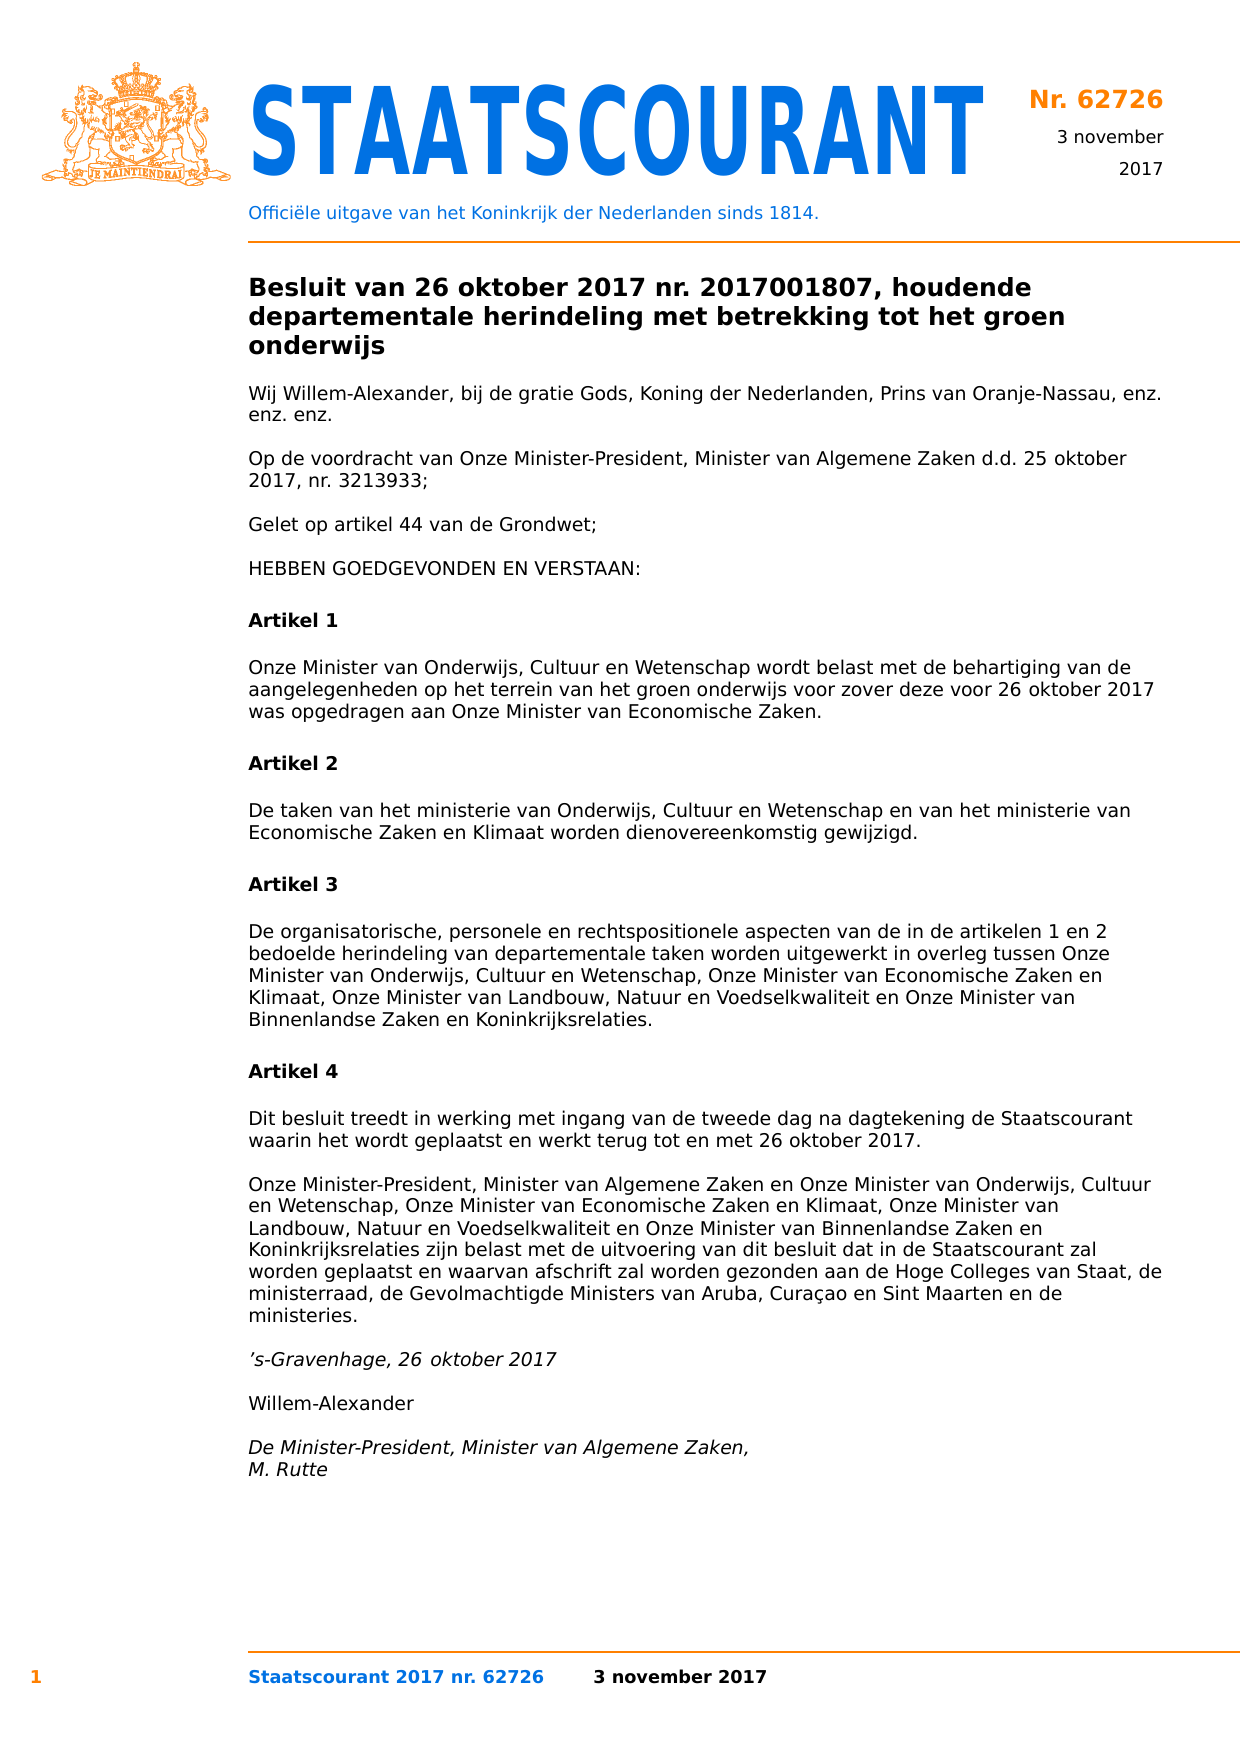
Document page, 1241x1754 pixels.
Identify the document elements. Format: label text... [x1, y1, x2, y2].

picture [41, 62, 231, 186]
subtitle Artikel 1 [248, 610, 1163, 632]
text Dit besluit treedt in werking met ingang van de tweede dag na dagtekening de Staatscourant waarin het wordt geplaatst en werkt terug tot en met 26 oktober 2017. [248, 1108, 1163, 1152]
table_cell 2017 [998, 153, 1240, 203]
subtitle Artikel 3 [248, 874, 1163, 896]
subtitle Besluit van 26 oktober 2017 nr. 2017001807, houdende departementale herindeling met betrekking tot het groen onderwijs [248, 273, 1163, 361]
text HEBBEN GOEDGEVONDEN EN VERSTAAN: [248, 558, 1163, 580]
text Wij Willem-Alexander, bij de gratie Gods, Koning der Nederlanden, Prins van Oranje-Nassau, enz. enz. enz. [248, 382, 1163, 426]
table_header STAATSCOURANT [248, 62, 998, 203]
text Gelet op artikel 44 van de Grondwet; [248, 514, 1163, 536]
text De taken van het ministerie van Onderwijs, Cultuur en Wetenschap en van het ministerie van Economische Zaken en Klimaat worden dienovereenkomstig gewijzigd. [248, 800, 1163, 844]
text Op de voordracht van Onze Minister-President, Minister van Algemene Zaken d.d. 25 oktober 2017, nr. 3213933; [248, 448, 1163, 492]
table_cell 3 november [998, 121, 1240, 153]
text Onze Minister-President, Minister van Algemene Zaken en Onze Minister van Onderwijs, Cultuur en Wetenschap, Onze Minister van Economische Zaken en Klimaat, Onze Minister van Landbouw, Natuur en Voedselkwaliteit en Onze Minister van Binnenlandse Zaken en Koninkrijksrelaties zijn belast met de uitvoering van dit besluit dat in de Staatscourant zal worden geplaatst en waarvan afschrift zal worden gezonden aan de Hoge Colleges van Staat, de ministerraad, de Gevolmachtigde Ministers van Aruba, Curaçao en Sint Maarten en de ministeries. [248, 1173, 1163, 1327]
subtitle Artikel 4 [248, 1061, 1163, 1083]
text Willem-Alexander [248, 1393, 1163, 1415]
table_header Nr. 62726 [998, 62, 1240, 121]
text De Minister-President, Minister van Algemene Zaken, M. Rutte [248, 1437, 1163, 1481]
text Onze Minister van Onderwijs, Cultuur en Wetenschap wordt belast met de behartiging van de aangelegenheden op het terrein van het groen onderwijs voor zover deze voor 26 oktober 2017 was opgedragen aan Onze Minister van Economische Zaken. [248, 657, 1163, 723]
text De organisatorische, personele en rechtspositionele aspecten van de in de artikelen 1 en 2 bedoelde herindeling van departementale taken worden uitgewerkt in overleg tussen Onze Minister van Onderwijs, Cultuur en Wetenschap, Onze Minister van Economische Zaken en Klimaat, Onze Minister van Landbouw, Natuur en Voedselkwaliteit en Onze Minister van Binnenlandse Zaken en Koninkrijksrelaties. [248, 921, 1163, 1031]
subtitle Artikel 2 [248, 753, 1163, 775]
text ’s-Gravenhage, 26 oktober 2017 [248, 1349, 1163, 1371]
table_cell Officiële uitgave van het Koninkrijk der Nederlanden sinds 1814. [248, 203, 1240, 241]
table_header [25, 62, 248, 241]
